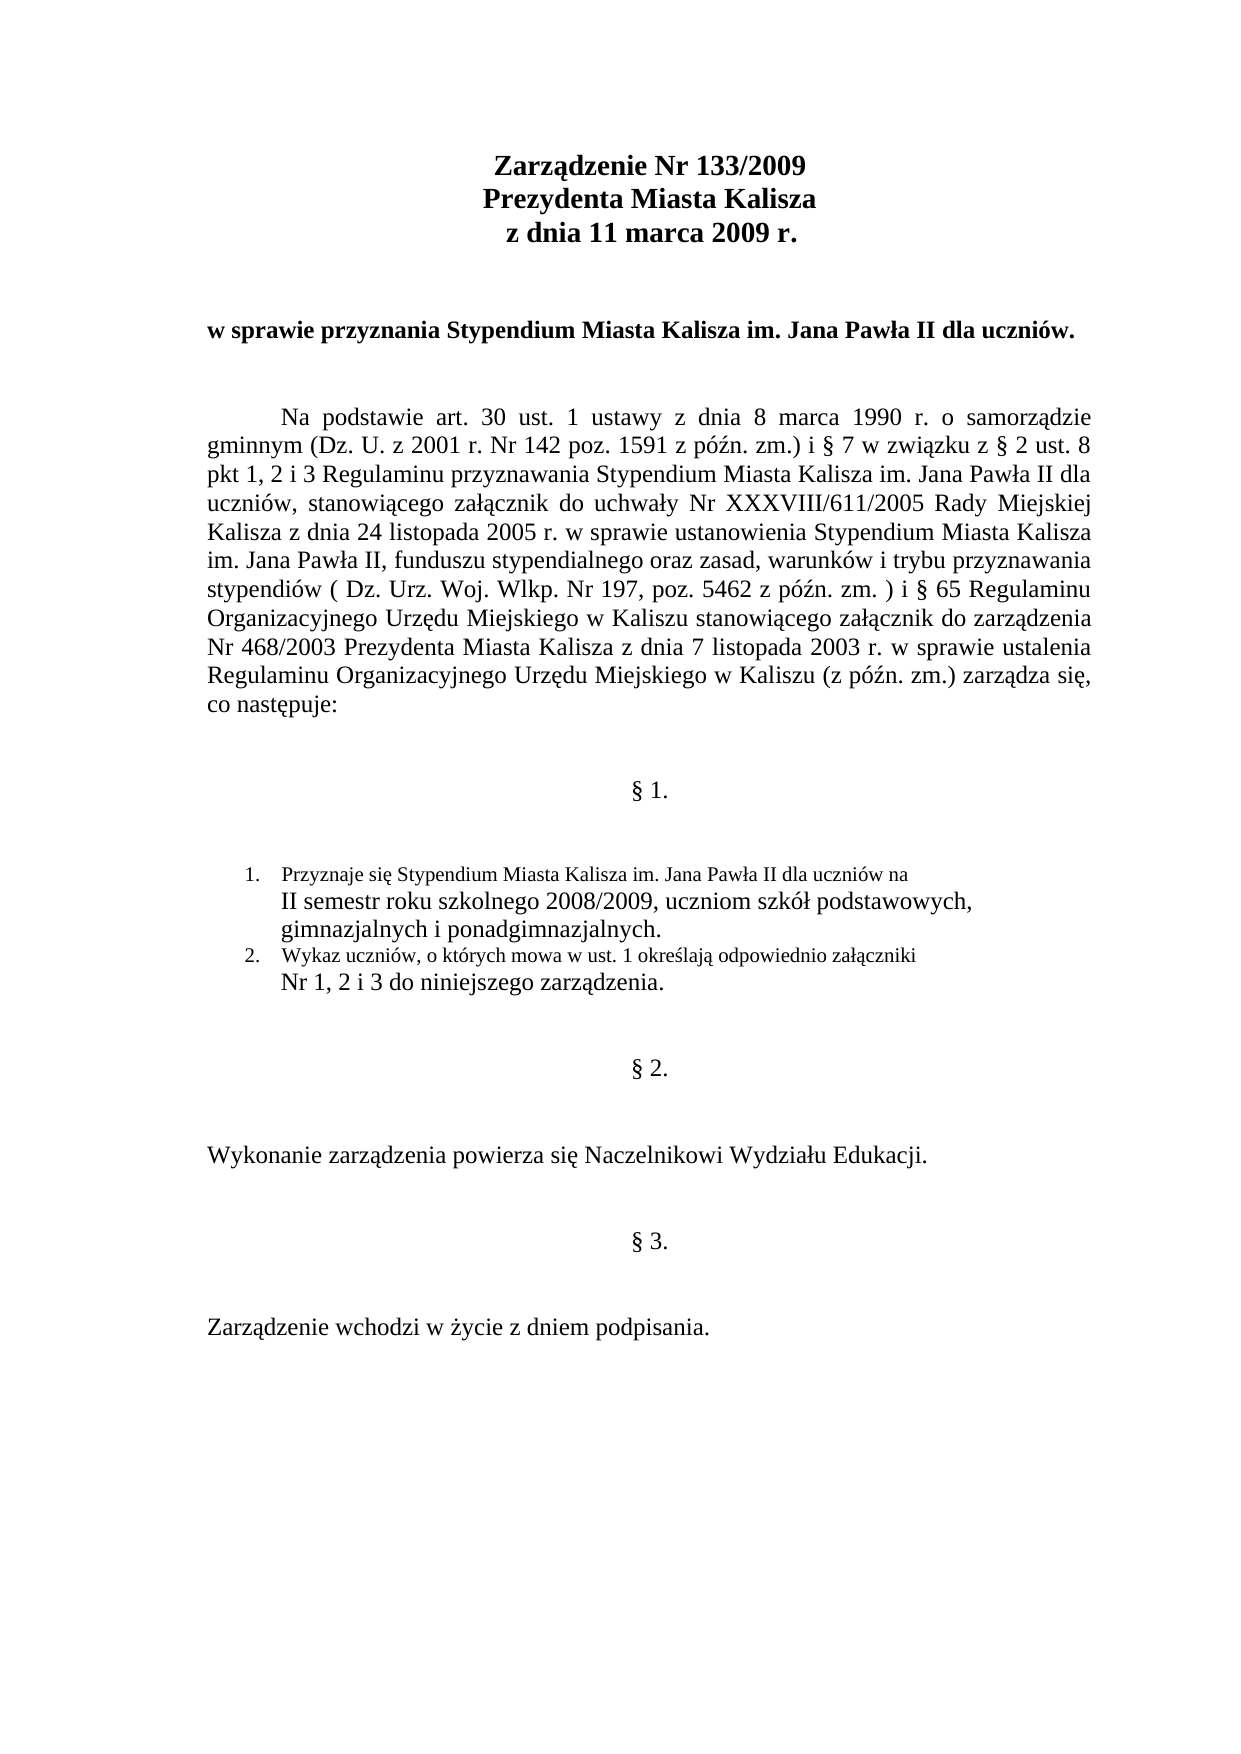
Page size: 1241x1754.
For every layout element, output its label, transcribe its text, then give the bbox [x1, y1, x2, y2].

subtitle Prezydenta Miasta Kalisza [207, 181, 1092, 215]
list Przyznaje się Stypendium Miasta Kalisza im. Jana Pawła II dla uczniów na [244, 862, 1092, 886]
text § 3. [207, 1226, 1092, 1255]
text Zarządzenie Nr 133/2009 [207, 148, 1092, 181]
list Wykaz uczniów, o których mowa w ust. 1 określają odpowiednio załączniki [244, 943, 1092, 967]
text Zarządzenie wchodzi w życie z dniem podpisania. [207, 1312, 1092, 1341]
text w sprawie przyznania Stypendium Miasta Kalisza im. Jana Pawła II dla uczniów. [207, 315, 1092, 344]
text Nr 1, 2 i 3 do niniejszego zarządzenia. [244, 967, 1092, 996]
text § 1. [207, 775, 1092, 804]
text II semestr roku szkolnego 2008/2009, uczniom szkół podstawowych, gimnazjalnych i ponadgimnazjalnych. [281, 886, 1092, 943]
text § 2. [207, 1053, 1092, 1082]
text z dnia 11 marca 2009 r. [207, 215, 1092, 248]
title Na podstawie art. 30 ust. 1 ustawy z dnia 8 marca 1990 r. o samorządzie gminnym (Dz. U. z 2001 r. Nr 142 poz. 1591 z późn. zm.) i § 7 w związku z § 2 ust. 8 pkt 1, 2 i 3 Regulaminu przyznawania Stypendium Miasta Kalisza im. Jana Pawła II dla uczniów, stanowiącego załącznik do uchwały Nr XXXVIII/611/2005 Rady Miejskiej Kalisza z dnia 24 listopada 2005 r. w sprawie ustanowienia Stypendium Miasta Kalisza im. Jana Pawła II, funduszu stypendialnego oraz zasad, warunków i trybu przyznawania stypendiów ( Dz. Urz. Woj. Wlkp. Nr 197, poz. 5462 z późn. zm. ) i § 65 Regulaminu Organizacyjnego Urzędu Miejskiego w Kaliszu stanowiącego załącznik do zarządzenia Nr 468/2003 Prezydenta Miasta Kalisza z dnia 7 listopada 2003 r. w sprawie ustalenia Regulaminu Organizacyjnego Urzędu Miejskiego w Kaliszu (z późn. zm.) zarządza się, co następuje: [207, 402, 1092, 718]
text Wykonanie zarządzenia powierza się Naczelnikowi Wydziału Edukacji. [207, 1140, 1092, 1168]
